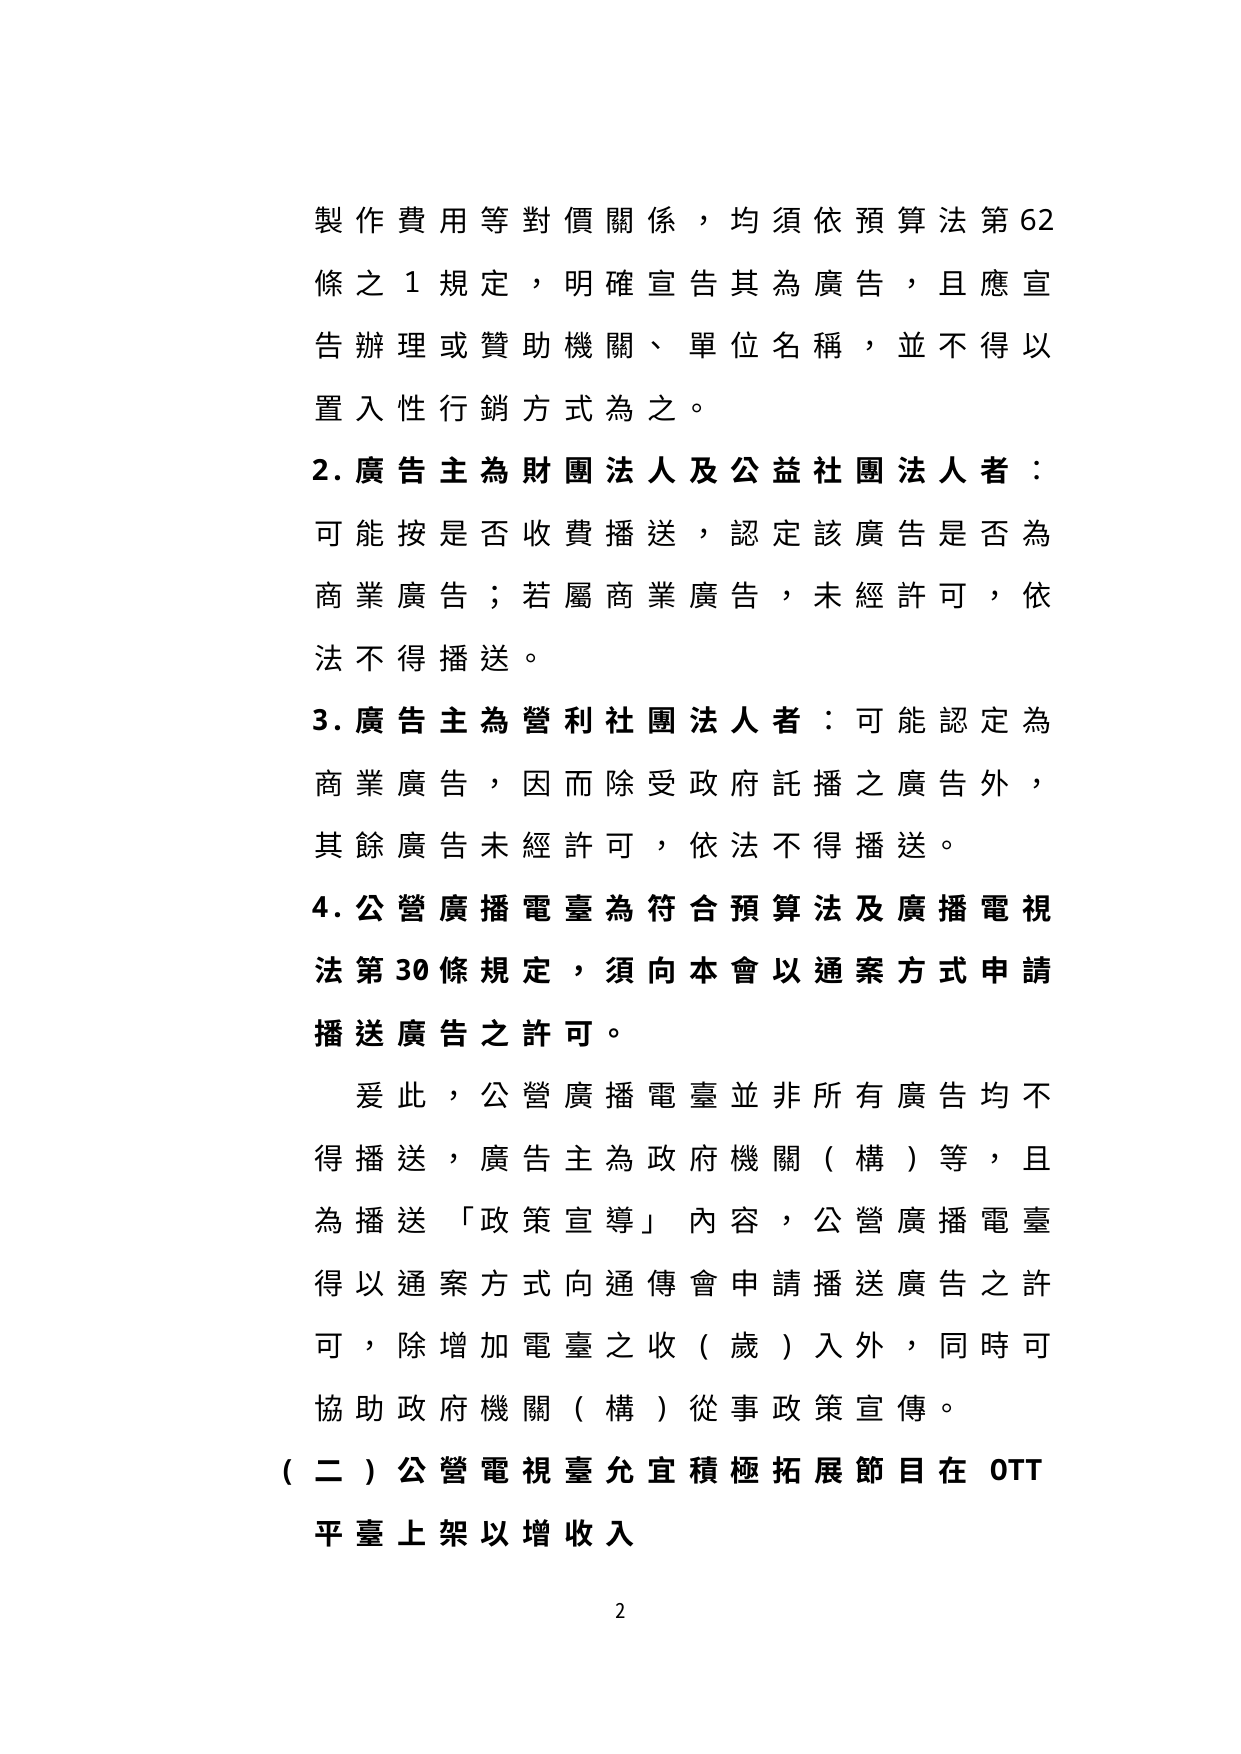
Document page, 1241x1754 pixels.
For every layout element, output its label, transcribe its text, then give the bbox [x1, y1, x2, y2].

text 2.廣告主為財團法人及公益社團法人者：可能按是否收費播送，認定該廣告是否為商業廣告；若屬商業廣告，未經許可，依法不得播送。 [271, 427, 1058, 677]
text 爰此，公營廣播電臺並非所有廣告均不得播送，廣告主為政府機關(構)等，且為播送「政策宣導」內容，公營廣播電臺得以通案方式向通傳會申請播送廣告之許可，除增加電臺之收(歲)入外，同時可協助政府機關(構)從事政策宣傳。 [271, 1052, 1058, 1427]
text 製作費用等對價關係，均須依預算法第62條之1規定，明確宣告其為廣告，且應宣告辦理或贊助機關、單位名稱，並不得以置入性行銷方式為之。 [271, 177, 1058, 427]
text 3.廣告主為營利社團法人者：可能認定為商業廣告，因而除受政府託播之廣告外，其餘廣告未經許可，依法不得播送。 [271, 677, 1058, 865]
text (二)公營電視臺允宜積極拓展節目在OTT平臺上架以增收入 [242, 1427, 1058, 1552]
text 4.公營廣播電臺為符合預算法及廣播電視法第30條規定，須向本會以通案方式申請播送廣告之許可。 [271, 865, 1058, 1052]
